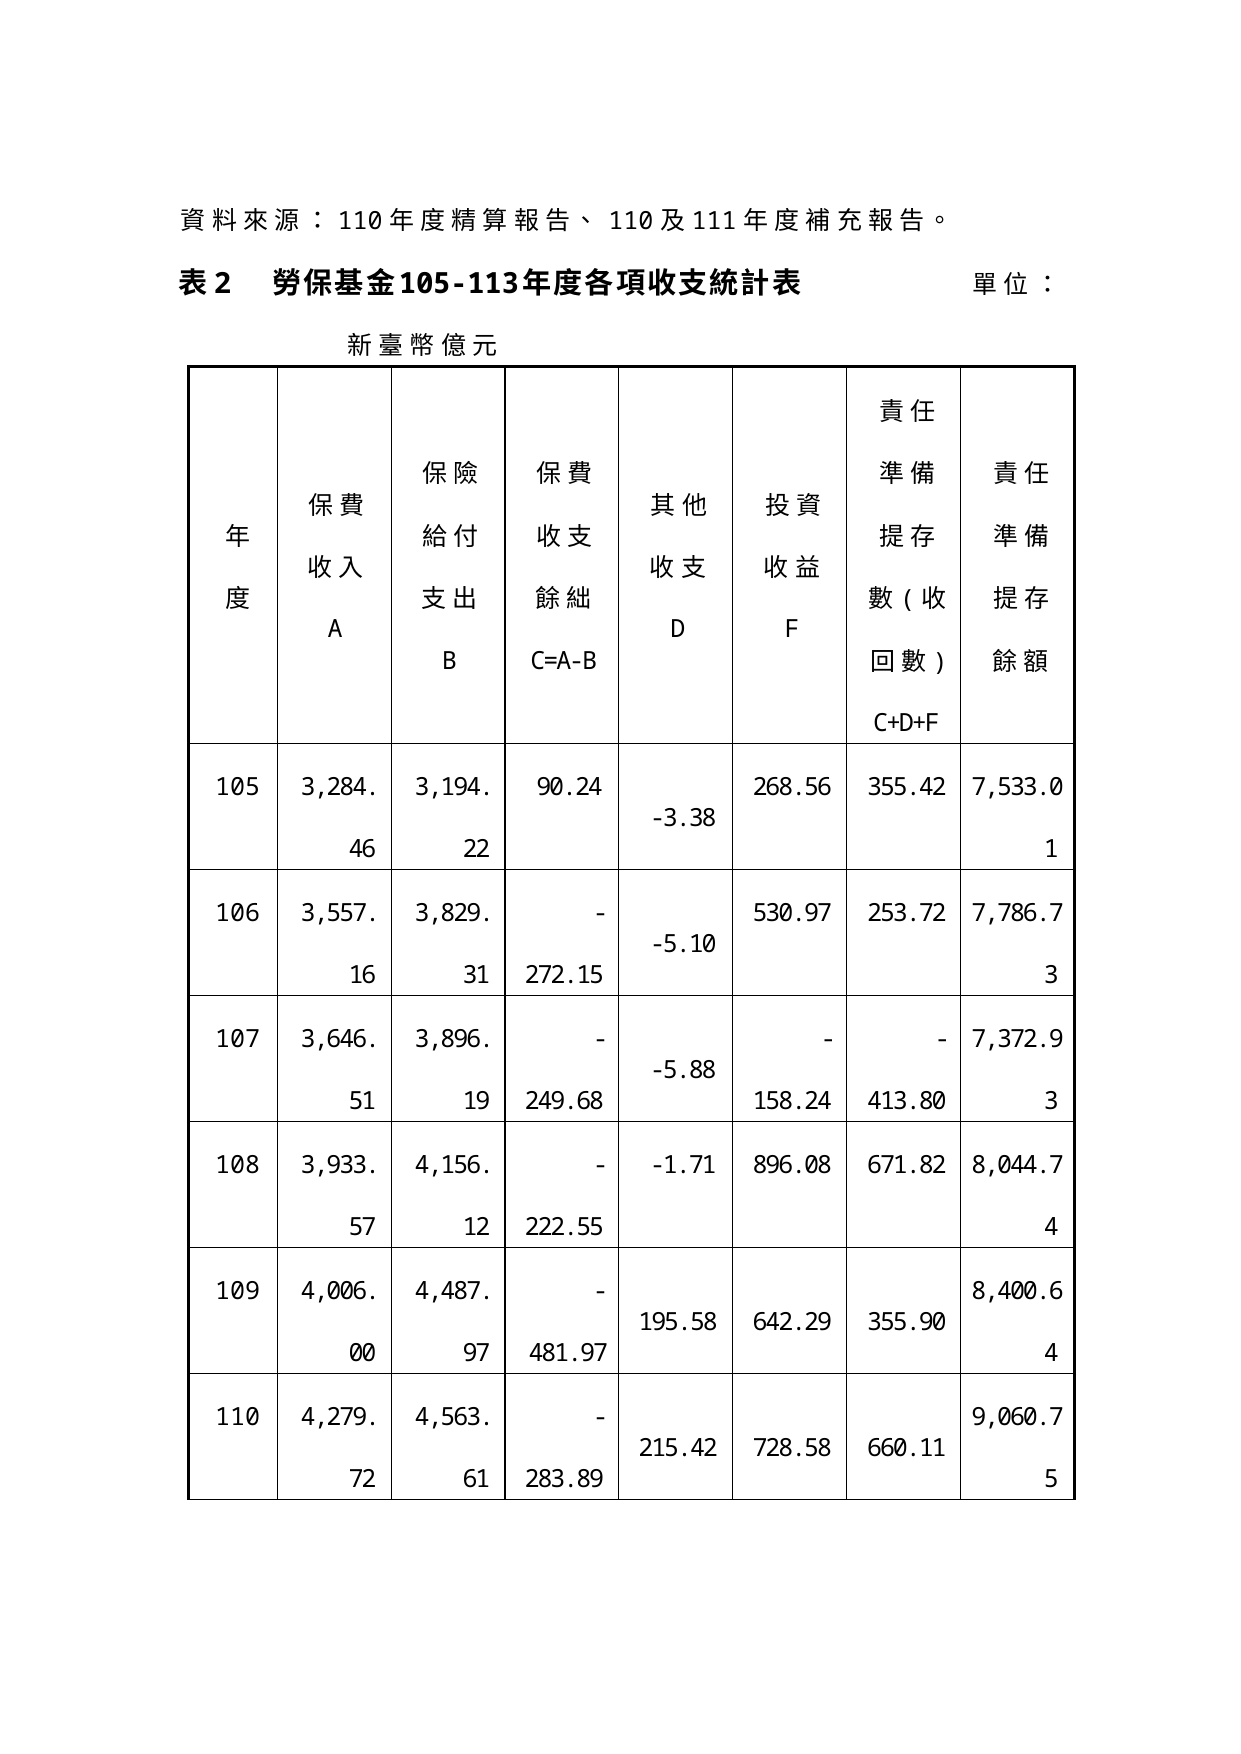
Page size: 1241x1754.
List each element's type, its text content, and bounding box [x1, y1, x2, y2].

table_cell 105 [190, 744, 277, 869]
table_cell -1.71 [619, 1122, 732, 1247]
table_cell -5.10 [619, 870, 732, 995]
table_cell 671.82 [847, 1122, 960, 1247]
table_cell 109 [190, 1248, 277, 1373]
table_cell 7,786.73 [961, 870, 1073, 995]
table_cell 8,044.74 [961, 1122, 1073, 1247]
table_cell 110 [190, 1374, 277, 1499]
table_cell 355.90 [847, 1248, 960, 1373]
table_cell 3,896.19 [392, 996, 504, 1121]
text 表2 勞保基金105-113年度各項收支統計表 單位：新臺幣億元 [177, 240, 1063, 365]
table_cell 3,284.46 [278, 744, 391, 869]
table_cell 3,557.16 [278, 870, 391, 995]
text 資料來源：110年度精算報告、110及111年度補充報告。 [177, 177, 1063, 240]
table_cell -222.55 [506, 1122, 618, 1247]
table_cell 530.97 [733, 870, 846, 995]
table_cell 4,487.97 [392, 1248, 504, 1373]
table_cell -413.80 [847, 996, 960, 1121]
table_header 投資收益 F [733, 368, 846, 743]
table_cell 3,646.51 [278, 996, 391, 1121]
table_cell 3,829.31 [392, 870, 504, 995]
table_cell 107 [190, 996, 277, 1121]
table_cell -3.38 [619, 744, 732, 869]
table_cell 106 [190, 870, 277, 995]
table_header 保費收入 A [278, 368, 391, 743]
table_cell 728.58 [733, 1374, 846, 1499]
table_cell 7,533.01 [961, 744, 1073, 869]
table_cell 90.24 [506, 744, 618, 869]
table_cell 108 [190, 1122, 277, 1247]
table_cell 4,563.61 [392, 1374, 504, 1499]
table_cell -283.89 [506, 1374, 618, 1499]
table_header 責任準備提存數(收回數) C+D+F [847, 368, 960, 743]
table_cell 642.29 [733, 1248, 846, 1373]
table_cell 253.72 [847, 870, 960, 995]
table_cell 355.42 [847, 744, 960, 869]
table_cell 268.56 [733, 744, 846, 869]
table_cell 660.11 [847, 1374, 960, 1499]
table_cell 3,933.57 [278, 1122, 391, 1247]
table_header 保險給付支出 B [392, 368, 504, 743]
table_cell -5.88 [619, 996, 732, 1121]
table_cell -481.97 [506, 1248, 618, 1373]
table_cell -158.24 [733, 996, 846, 1121]
table_cell -272.15 [506, 870, 618, 995]
table_header 其他收支 D [619, 368, 732, 743]
table_cell 4,006.00 [278, 1248, 391, 1373]
table_cell 8,400.64 [961, 1248, 1073, 1373]
table_cell 215.42 [619, 1374, 732, 1499]
table_cell 195.58 [619, 1248, 732, 1373]
table_header 年度 [190, 368, 277, 743]
table_cell -249.68 [506, 996, 618, 1121]
table_header 責任準備提存餘額 [961, 368, 1073, 743]
table_cell 896.08 [733, 1122, 846, 1247]
table_cell 3,194.22 [392, 744, 504, 869]
table_header 保費收支餘絀 C=A-B [506, 368, 618, 743]
table_cell 9,060.75 [961, 1374, 1073, 1499]
table_cell 4,156.12 [392, 1122, 504, 1247]
table_cell 7,372.93 [961, 996, 1073, 1121]
table_cell 4,279.72 [278, 1374, 391, 1499]
